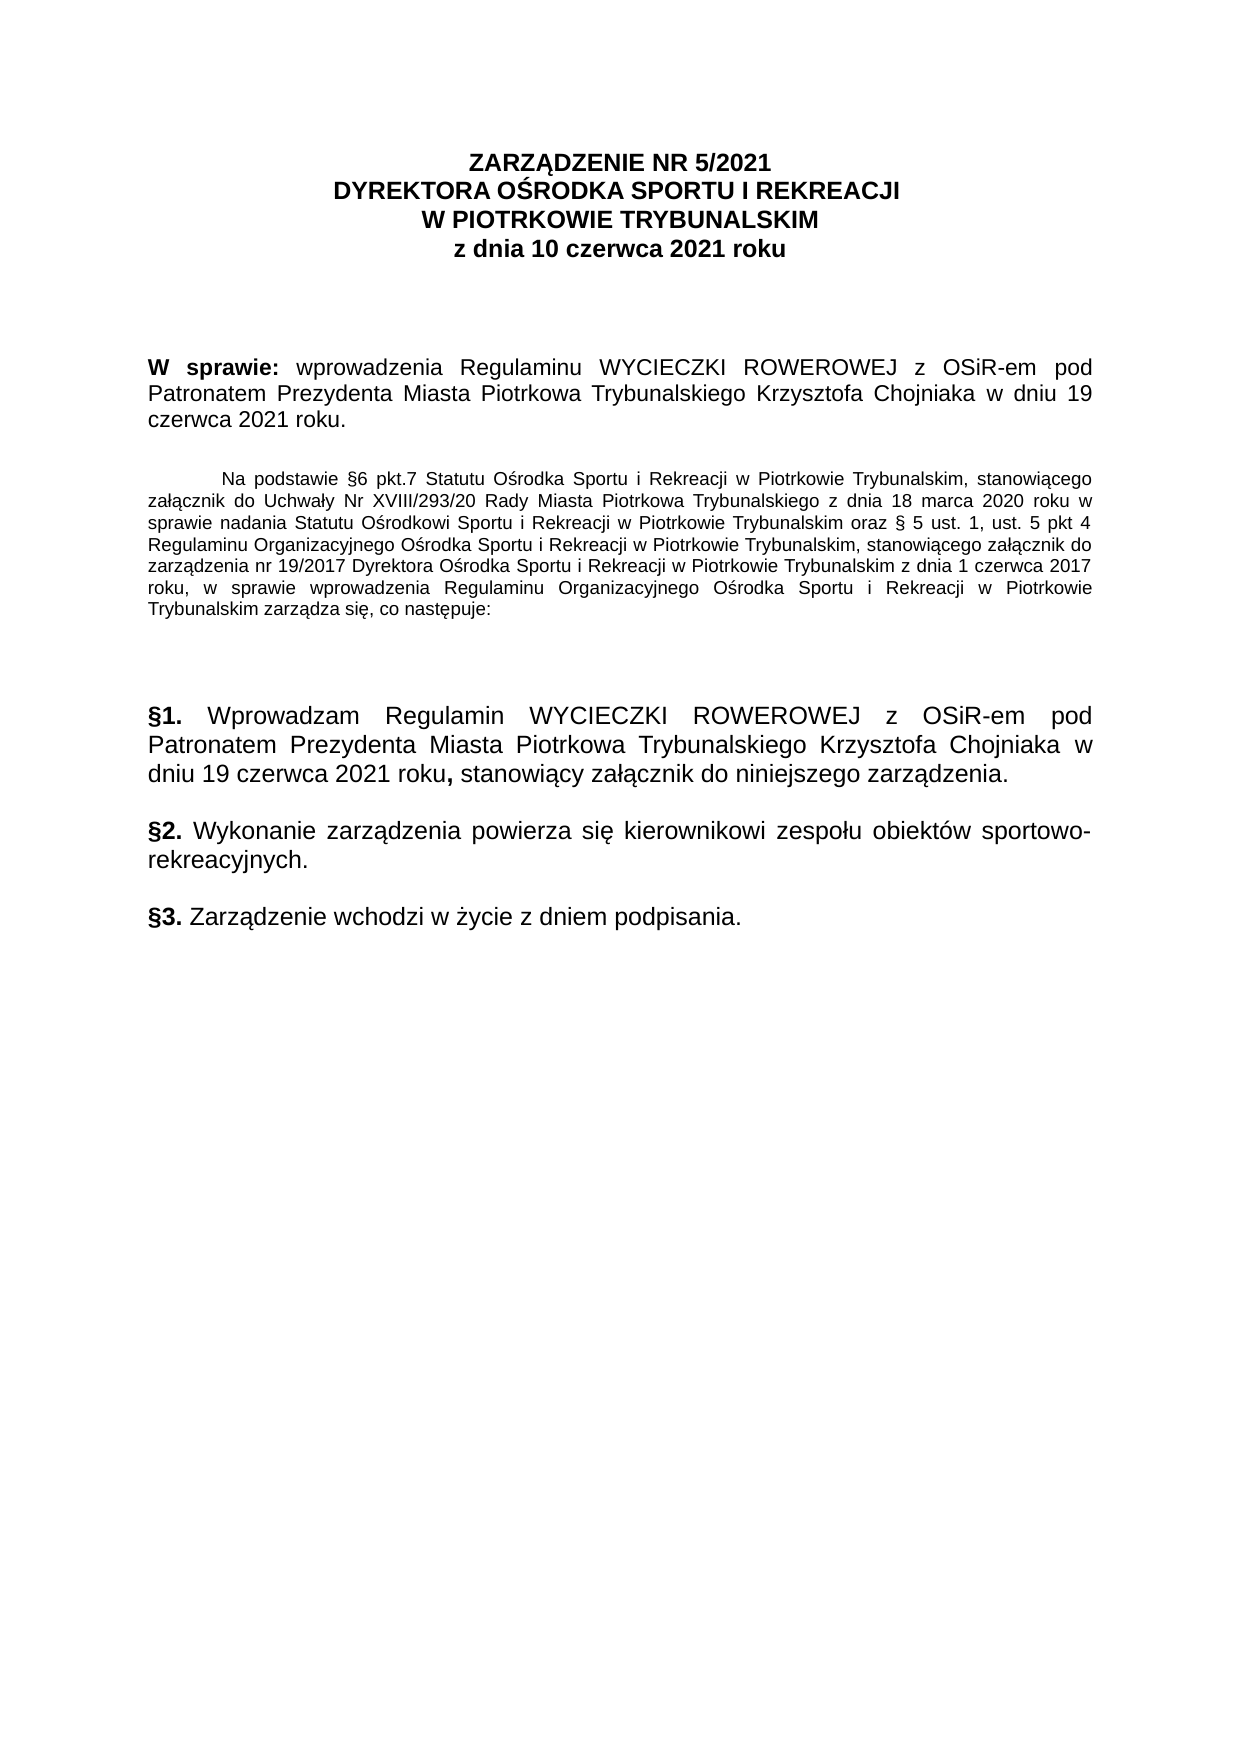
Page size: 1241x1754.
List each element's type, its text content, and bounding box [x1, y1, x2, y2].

text §2. Wykonanie zarządzenia powierza się kierownikowi zespołu obiektów sportowo-rekreacyjnych. [148, 816, 1093, 873]
text W PIOTRKOWIE TRYBUNALSKIM [148, 205, 1093, 234]
text §3. Zarządzenie wchodzi w życie z dniem podpisania. [148, 902, 1093, 931]
text z dnia 10 czerwca 2021 roku [148, 234, 1093, 263]
text §1. Wprowadzam Regulamin WYCIECZKI ROWEROWEJ z OSiR-em pod Patronatem Prezydenta Miasta Piotrkowa Trybunalskiego Krzysztofa Chojniaka w dniu 19 czerwca 2021 roku, stanowiący załącznik do niniejszego zarządzenia. [148, 701, 1093, 787]
text Na podstawie §6 pkt.7 Statutu Ośrodka Sportu i Rekreacji w Piotrkowie Trybunalskim, stanowiącego załącznik do Uchwały Nr XVIII/293/20 Rady Miasta Piotrkowa Trybunalskiego z dnia 18 marca 2020 roku w sprawie nadania Statutu Ośrodkowi Sportu i Rekreacji w Piotrkowie Trybunalskim oraz § 5 ust. 1, ust. 5 pkt 4 Regulaminu Organizacyjnego Ośrodka Sportu i Rekreacji w Piotrkowie Trybunalskim, stanowiącego załącznik do zarządzenia nr 19/2017 Dyrektora Ośrodka Sportu i Rekreacji w Piotrkowie Trybunalskim z dnia 1 czerwca 2017 roku, w sprawie wprowadzenia Regulaminu Organizacyjnego Ośrodka Sportu i Rekreacji w Piotrkowie Trybunalskim zarządza się, co następuje: [148, 466, 1093, 619]
text DYREKTORA OŚRODKA SPORTU I REKREACJI [148, 176, 1093, 205]
text W sprawie: wprowadzenia Regulaminu WYCIECZKI ROWEROWEJ z OSiR-em pod Patronatem Prezydenta Miasta Piotrkowa Trybunalskiego Krzysztofa Chojniaka w dniu 19 czerwca 2021 roku. [148, 354, 1093, 433]
text ZARZĄDZENIE NR 5/2021 [148, 148, 1093, 176]
